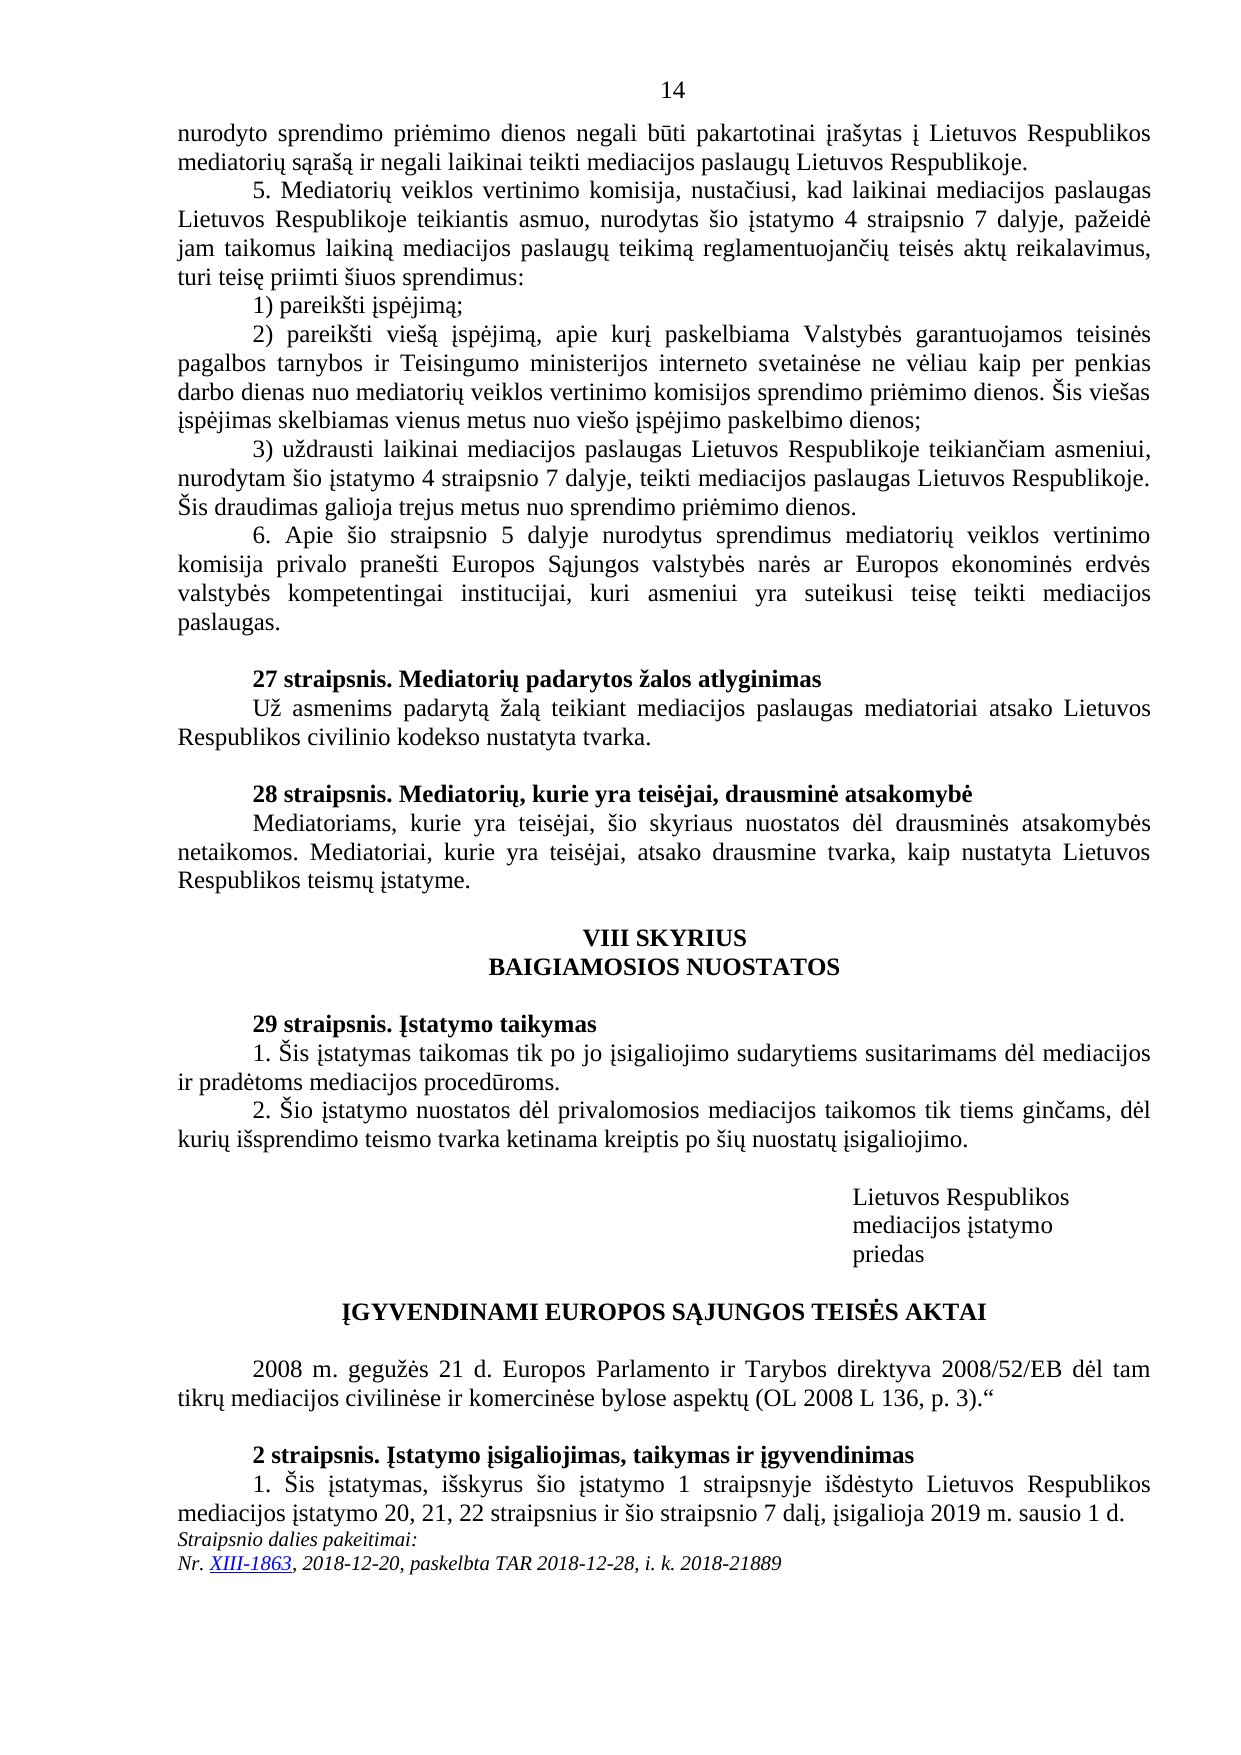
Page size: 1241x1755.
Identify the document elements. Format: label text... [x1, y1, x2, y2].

text Lietuvos Respublikos [177, 1182, 1152, 1211]
text 1) pareikšti įspėjimą; [177, 291, 1152, 319]
text 6. Apie šio straipsnio 5 dalyje nurodytus sprendimus mediatorių veiklos vertinimo komisija privalo pranešti Europos Sąjungos valstybės narės ar Europos ekonominės erdvės valstybės kompetentingai institucijai, kuri asmeniui yra suteikusi teisę teikti mediacijos paslaugas. [177, 521, 1152, 636]
text Už asmenims padarytą žalą teikiant mediacijos paslaugas mediatoriai atsako Lietuvos Respublikos civilinio kodekso nustatyta tvarka. [177, 693, 1152, 751]
text 5. Mediatorių veiklos vertinimo komisija, nustačiusi, kad laikinai mediacijos paslaugas Lietuvos Respublikoje teikiantis asmuo, nurodytas šio įstatymo 4 straipsnio 7 dalyje, pažeidė jam taikomus laikiną mediacijos paslaugų teikimą reglamentuojančių teisės aktų reikalavimus, turi teisę priimti šiuos sprendimus: [177, 176, 1152, 291]
text priedas [177, 1239, 1152, 1268]
text mediacijos įstatymo [177, 1211, 1152, 1239]
text Straipsnio dalies pakeitimai: [177, 1527, 1152, 1551]
text ĮGYVENDINAMI EUROPOS SĄJUNGOS TEISĖS AKTAI [177, 1297, 1152, 1326]
text Mediatoriams, kurie yra teisėjai, šio skyriaus nuostatos dėl drausminės atsakomybės netaikomos. Mediatoriai, kurie yra teisėjai, atsako drausmine tvarka, kaip nustatyta Lietuvos Respublikos teismų įstatyme. [177, 808, 1152, 894]
text Nr. XIII-1863, 2018-12-20, paskelbta TAR 2018-12-28, i. k. 2018-21889 [177, 1551, 1152, 1575]
text 28 straipsnis. Mediatorių, kurie yra teisėjai, drausminė atsakomybė [177, 779, 1152, 808]
text 2. Šio įstatymo nuostatos dėl privalomosios mediacijos taikomos tik tiems ginčams, dėl kurių išsprendimo teismo tvarka ketinama kreiptis po šių nuostatų įsigaliojimo. [177, 1096, 1152, 1153]
text 3) uždrausti laikinai mediacijos paslaugas Lietuvos Respublikoje teikiančiam asmeniui, nurodytam šio įstatymo 4 straipsnio 7 dalyje, teikti mediacijos paslaugas Lietuvos Respublikoje. Šis draudimas galioja trejus metus nuo sprendimo priėmimo dienos. [177, 434, 1152, 521]
text 1. Šis įstatymas, išskyrus šio įstatymo 1 straipsnyje išdėstyto Lietuvos Respublikos mediacijos įstatymo 20, 21, 22 straipsnius ir šio straipsnio 7 dalį, įsigalioja 2019 m. sausio 1 d. [177, 1469, 1152, 1527]
text 27 straipsnis. Mediatorių padarytos žalos atlyginimas [177, 664, 1152, 693]
text BAIGIAMOSIOS NUOSTATOS [177, 952, 1152, 981]
text 1. Šis įstatymas taikomas tik po jo įsigaliojimo sudarytiems susitarimams dėl mediacijos ir pradėtoms mediacijos procedūroms. [177, 1038, 1152, 1096]
text 2 straipsnis. Įstatymo įsigaliojimas, taikymas ir įgyvendinimas [177, 1441, 1152, 1469]
text VIII SKYRIUS [177, 923, 1152, 952]
text 2008 m. gegužės 21 d. Europos Parlamento ir Tarybos direktyva 2008/52/EB dėl tam tikrų mediacijos civilinėse ir komercinėse bylose aspektų (OL 2008 L 136, p. 3).“ [177, 1354, 1152, 1412]
text 29 straipsnis. Įstatymo taikymas [177, 1009, 1152, 1038]
text nurodyto sprendimo priėmimo dienos negali būti pakartotinai įrašytas į Lietuvos Respublikos mediatorių sąrašą ir negali laikinai teikti mediacijos paslaugų Lietuvos Respublikoje. [177, 118, 1152, 176]
text 2) pareikšti viešą įspėjimą, apie kurį paskelbiama Valstybės garantuojamos teisinės pagalbos tarnybos ir Teisingumo ministerijos interneto svetainėse ne vėliau kaip per penkias darbo dienas nuo mediatorių veiklos vertinimo komisijos sprendimo priėmimo dienos. Šis viešas įspėjimas skelbiamas vienus metus nuo viešo įspėjimo paskelbimo dienos; [177, 319, 1152, 434]
